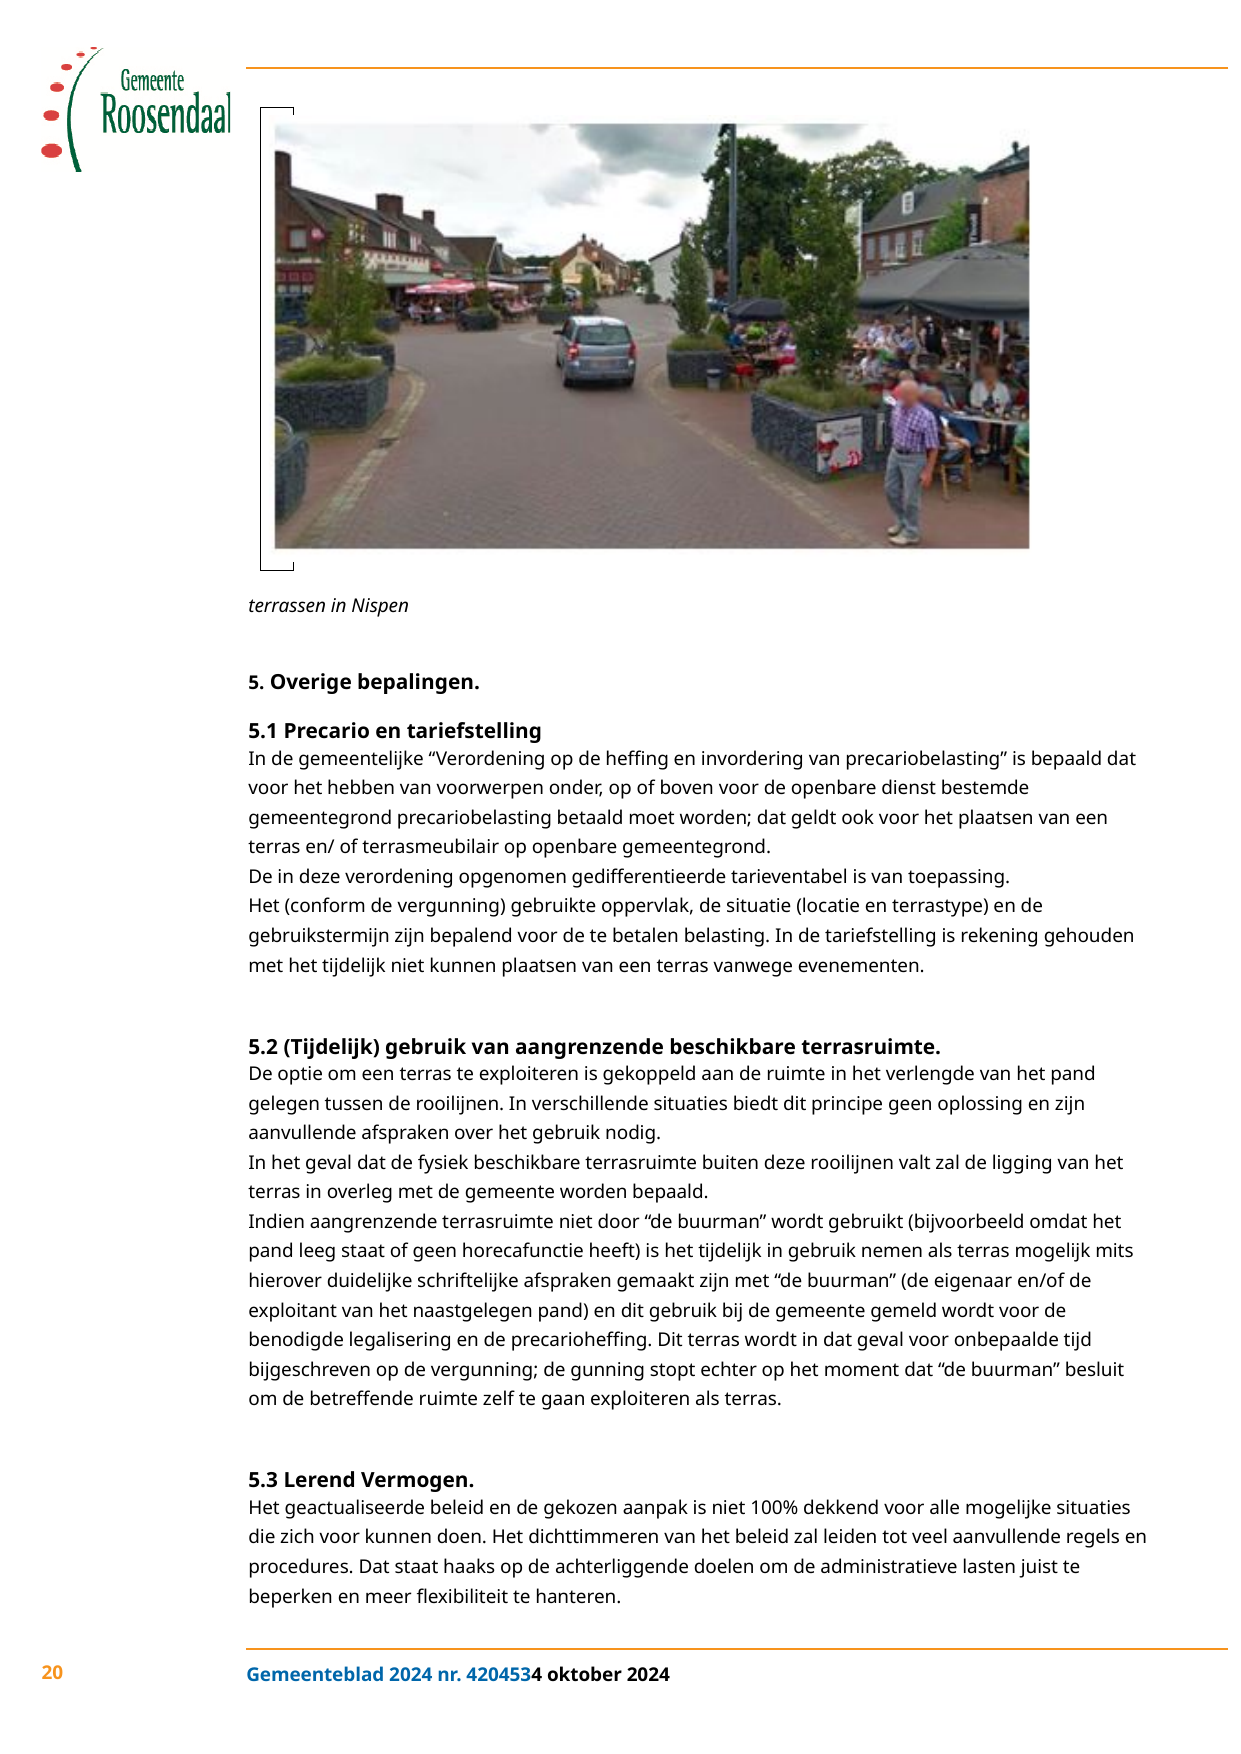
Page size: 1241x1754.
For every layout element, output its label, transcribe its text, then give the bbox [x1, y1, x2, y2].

text 5.2 (Tijdelijk) gebruik van aangrenzende beschikbare terrasruimte. [248, 1032, 1152, 1060]
text In de gemeentelijke “Verordening op de heffing en invordering van precariobelasting” is bepaald dat voor het hebben van voorwerpen onder, op of boven voor de openbare dienst bestemde gemeentegrond precariobelasting betaald moet worden; dat geldt ook voor het plaatsen van een terras en/ of terrasmeubilair op openbare gemeentegrond. [248, 745, 1152, 859]
text terrassen in Nispen [248, 592, 1152, 617]
text De optie om een terras te exploiteren is gekoppeld aan de ruimte in het verlengde van het pand gelegen tussen de rooilijnen. In verschillende situaties biedt dit principe geen oplossing en zijn aanvullende afspraken over het gebruik nodig. [248, 1060, 1152, 1145]
picture [268, 115, 1037, 562]
text Indien aangrenzende terrasruimte niet door “de buurman” wordt gebruikt (bijvoorbeeld omdat het pand leeg staat of geen horecafunctie heeft) is het tijdelijk in gebruik nemen als terras mogelijk mits hierover duidelijke schriftelijke afspraken gemaakt zijn met “de buurman” (de eigenaar en/of de exploitant van het naastgelegen pand) en dit gebruik bij de gemeente gemeld wordt voor de benodigde legalisering en de precarioheffing. Dit terras wordt in dat geval voor onbepaalde tijd bijgeschreven op de vergunning; de gunning stopt echter op het moment dat “de buurman” besluit om de betreffende ruimte zelf te gaan exploiteren als terras. [248, 1208, 1152, 1411]
text In het geval dat de fysiek beschikbare terrasruimte buiten deze rooilijnen valt zal de ligging van het terras in overleg met de gemeente worden bepaald. [248, 1149, 1152, 1204]
text Het (conform de vergunning) gebruikte oppervlak, de situatie (locatie en terrastype) en de gebruikstermijn zijn bepalend voor de te betalen belasting. In de tariefstelling is rekening gehouden met het tijdelijk niet kunnen plaatsen van een terras vanwege evenementen. [248, 893, 1152, 977]
text Het geactualiseerde beleid en de gekozen aanpak is niet 100% dekkend voor alle mogelijke situaties die zich voor kunnen doen. Het dichttimmeren van het beleid zal leiden tot veel aanvullende regels en procedures. Dat staat haaks op de achterliggende doelen om de administratieve lasten juist te beperken en meer flexibiliteit te hanteren. [248, 1494, 1152, 1608]
text De in deze verordening opgenomen gedifferentieerde tarieventabel is van toepassing. [248, 863, 1152, 889]
text 5.1 Precario en tariefstelling [248, 716, 1152, 745]
text 5. Overige bepalingen. [248, 667, 1152, 695]
picture [41, 47, 231, 172]
text 5.3 Lerend Vermogen. [248, 1466, 1152, 1494]
